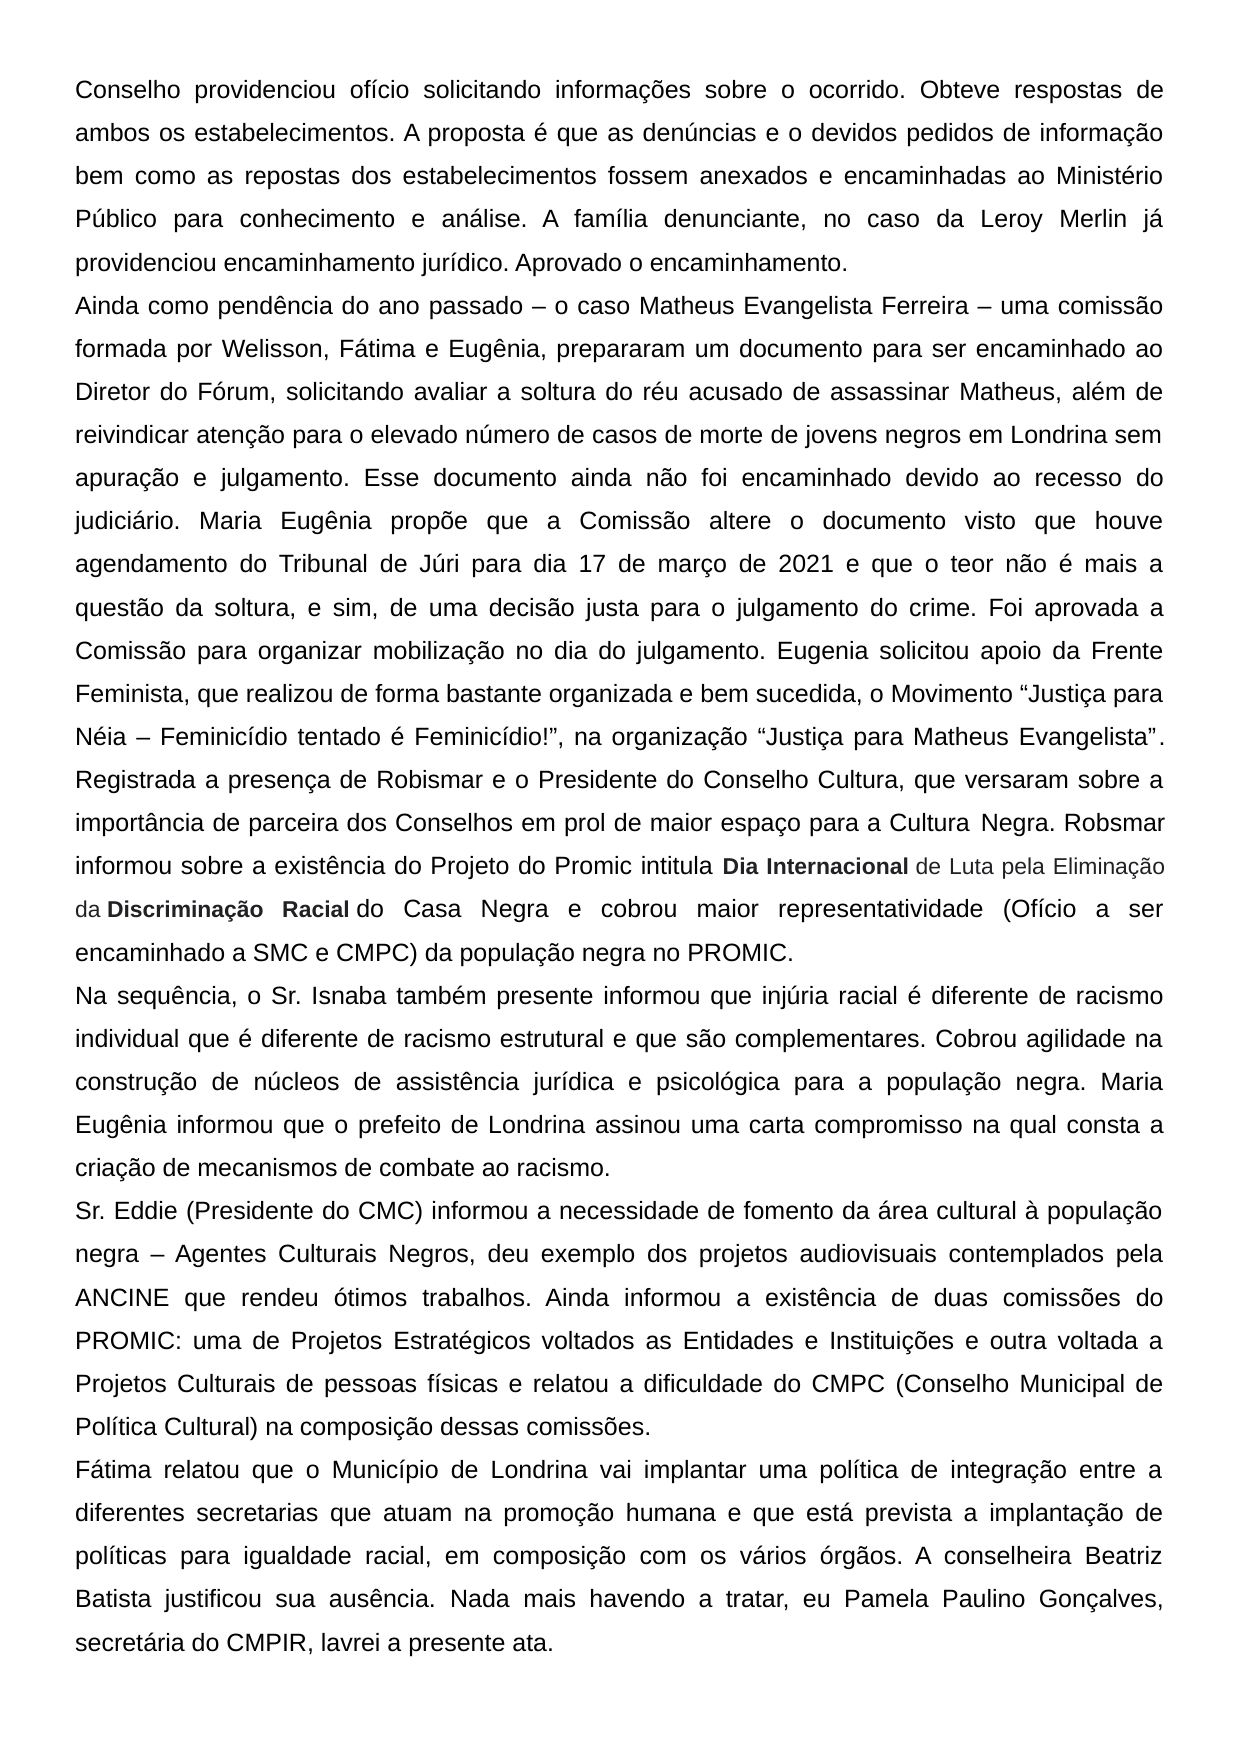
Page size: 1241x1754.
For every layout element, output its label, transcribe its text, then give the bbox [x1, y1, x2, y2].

text Na sequência, o Sr. Isnaba também presente informou que injúria racial é diferente de racismo individual que é diferente de racismo estrutural e que são complementares. Cobrou agilidade na construção de núcleos de assistência jurídica e psicológica para a população negra. Maria Eugênia informou que o prefeito de Londrina assinou uma carta compromisso na qual consta a criação de mecanismos de combate ao racismo. [75, 981, 1165, 1182]
text Fátima relatou que o Município de Londrina vai implantar uma política de integração entre a diferentes secretarias que atuam na promoção humana e que está prevista a implantação de políticas para igualdade racial, em composição com os vários órgãos. A conselheira Beatriz Batista justificou sua ausência. Nada mais havendo a tratar, eu Pamela Paulino Gonçalves, secretária do CMPIR, lavrei a presente ata. [75, 1455, 1165, 1656]
text Ainda como pendência do ano passado – o caso Matheus Evangelista Ferreira – uma comissão formada por Welisson, Fátima e Eugênia, prepararam um documento para ser encaminhado ao Diretor do Fórum, solicitando avaliar a soltura do réu acusado de assassinar Matheus, além de reivindicar atenção para o elevado número de casos de morte de jovens negros em Londrina sem apuração e julgamento. Esse documento ainda não foi encaminhado devido ao recesso do judiciário. Maria Eugênia propõe que a Comissão altere o documento visto que houve agendamento do Tribunal de Júri para dia 17 de março de 2021 e que o teor não é mais a questão da soltura, e sim, de uma decisão justa para o julgamento do crime. Foi aprovada a Comissão para organizar mobilização no dia do julgamento. Eugenia solicitou apoio da Frente Feminista, que realizou de forma bastante organizada e bem sucedida, o Movimento “Justiça para Néia – Feminicídio tentado é Feminicídio!”, na organização “Justiça para Matheus Evangelista”. Registrada a presença de Robismar e o Presidente do Conselho Cultura, que versaram sobre a importância de parceira dos Conselhos em prol de maior espaço para a Cultura Negra. Robsmar informou sobre a existência do Projeto do Promic intitula Dia Internacional de Luta pela Eliminação da Discriminação Racial do Casa Negra e cobrou maior representatividade (Ofício a ser encaminhado a SMC e CMPC) da população negra no PROMIC. [75, 291, 1165, 966]
text Conselho providenciou ofício solicitando informações sobre o ocorrido. Obteve respostas de ambos os estabelecimentos. A proposta é que as denúncias e o devidos pedidos de informação bem como as repostas dos estabelecimentos fossem anexados e encaminhadas ao Ministério Público para conhecimento e análise. A família denunciante, no caso da Leroy Merlin já providenciou encaminhamento jurídico. Aprovado o encaminhamento. [75, 75, 1165, 276]
text Sr. Eddie (Presidente do CMC) informou a necessidade de fomento da área cultural à população negra – Agentes Culturais Negros, deu exemplo dos projetos audiovisuais contemplados pela ANCINE que rendeu ótimos trabalhos. Ainda informou a existência de duas comissões do PROMIC: uma de Projetos Estratégicos voltados as Entidades e Instituições e outra voltada a Projetos Culturais de pessoas físicas e relatou a dificuldade do CMPC (Conselho Municipal de Política Cultural) na composição dessas comissões. [75, 1196, 1165, 1441]
